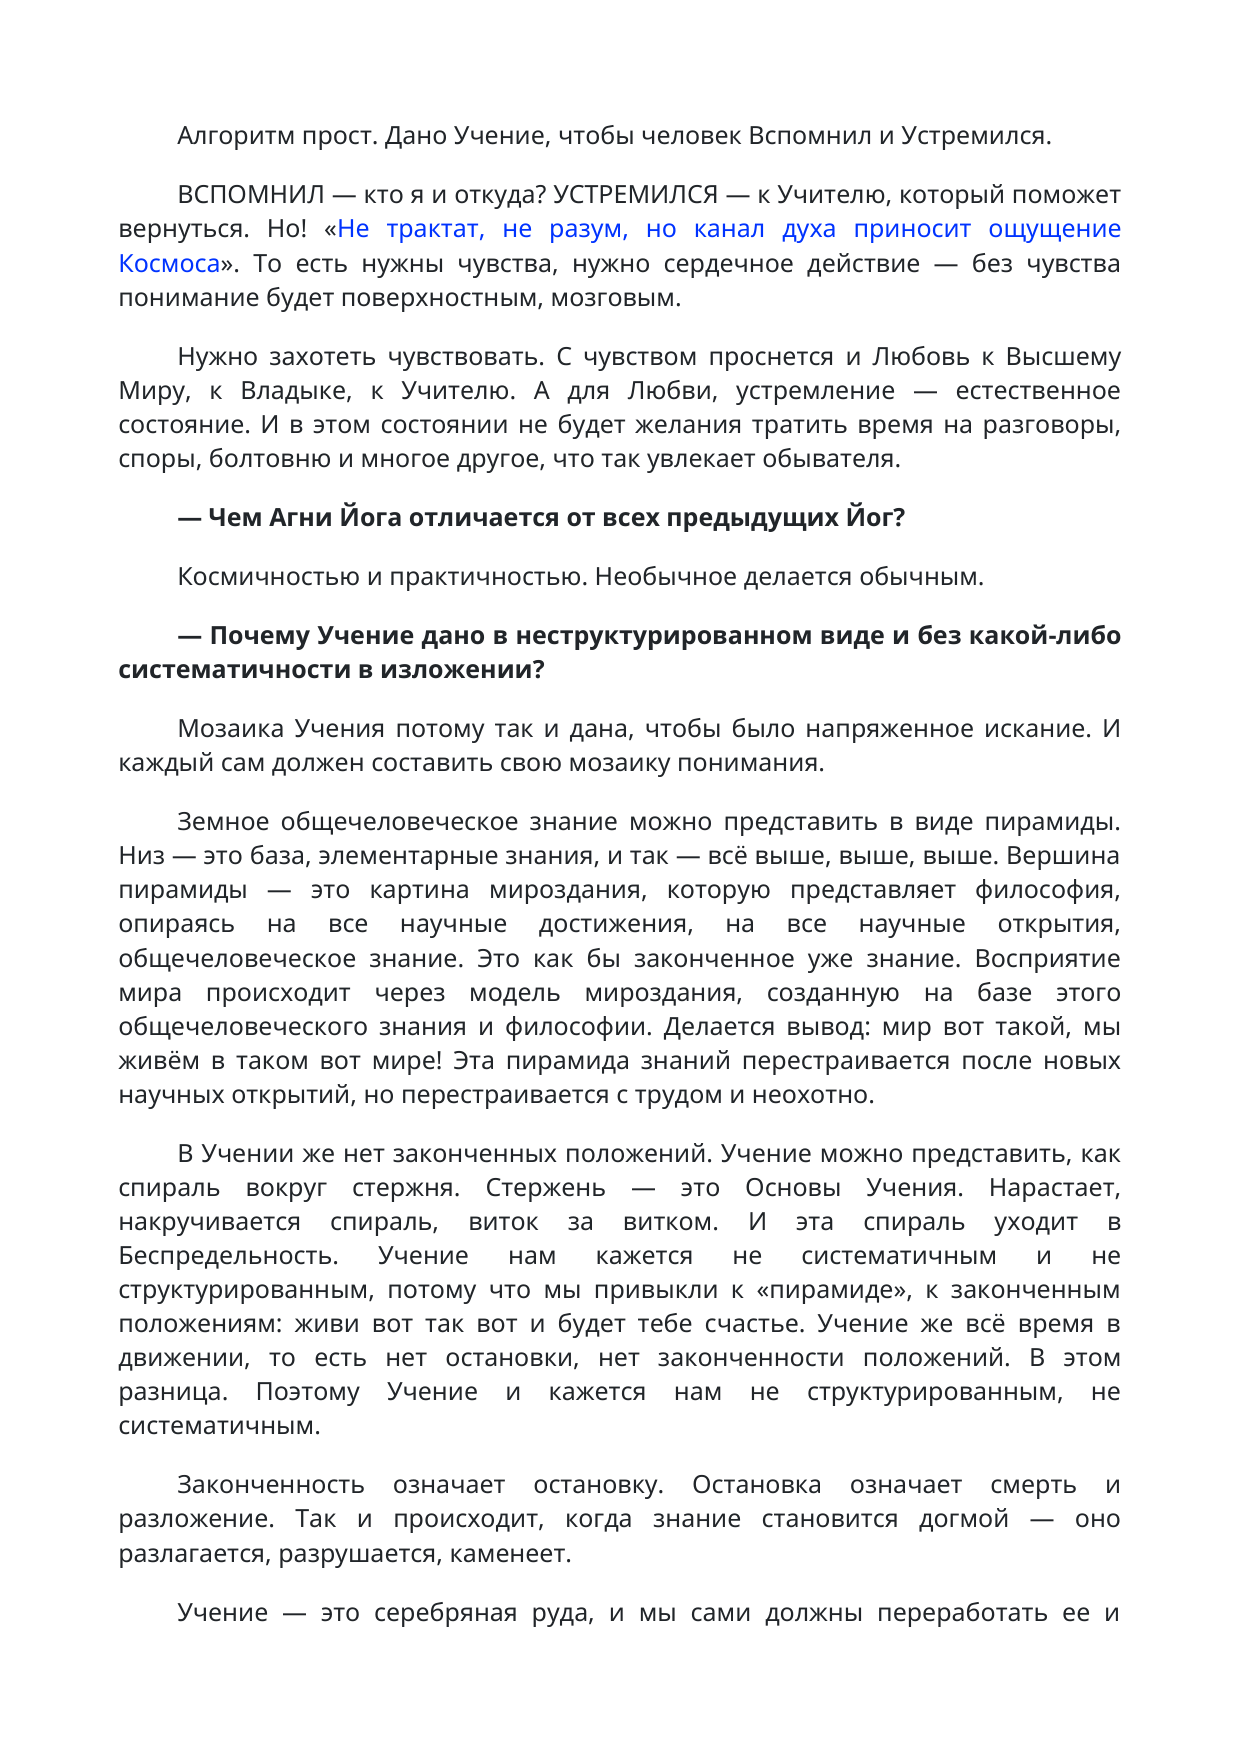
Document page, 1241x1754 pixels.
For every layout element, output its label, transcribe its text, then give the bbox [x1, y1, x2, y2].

text Законченность означает остановку. Остановка означает смерть и разложение. Так и происходит, когда знание становится догмой — оно разлагается, разрушается, каменеет. [118, 1467, 1122, 1569]
text — Чем Агни Йога отличается от всех предыдущих Йог? [118, 499, 1122, 534]
text Нужно захотеть чувствовать. С чувством проснется и Любовь к Высшему Миру, к Владыке, к Учителю. А для Любви, устремление — естественное состояние. И в этом состоянии не будет желания тратить время на разговоры, споры, болтовню и многое другое, что так увлекает обывателя. [118, 338, 1122, 474]
text В Учении же нет законченных положений. Учение можно представить, как спираль вокруг стержня. Стержень — это Основы Учения. Нарастает, накручивается спираль, виток за витком. И эта спираль уходит в Беспредельность. Учение нам кажется не систематичным и не структурированным, потому что мы привыкли к «пирамиде», к законченным положениям: живи вот так вот и будет тебе счастье. Учение же всё время в движении, то есть нет остановки, нет законченности положений. В этом разница. Поэтому Учение и кажется нам не структурированным, не систематичным. [118, 1136, 1122, 1442]
text Алгоритм прост. Дано Учение, чтобы человек Вспомнил и Устремился. [118, 118, 1122, 152]
text Учение — это серебряная руда, и мы сами должны переработать ее и [118, 1594, 1122, 1628]
text Мозаика Учения потому так и дана, чтобы было напряженное искание. И каждый сам должен составить свою мозаику понимания. [118, 711, 1122, 779]
text Космичностью и практичностью. Необычное делается обычным. [118, 559, 1122, 593]
text ВСПОМНИЛ — кто я и откуда? УСТРЕМИЛСЯ — к Учителю, который поможет вернуться. Но! «Не трактат, не разум, но канал духа приносит ощущение Космоса». То есть нужны чувства, нужно сердечное действие — без чувства понимание будет поверхностным, мозговым. [118, 177, 1122, 313]
text Земное общечеловеческое знание можно представить в виде пирамиды. Низ — это база, элементарные знания, и так — всё выше, выше, выше. Вершина пирамиды — это картина мироздания, которую представляет философия, опираясь на все научные достижения, на все научные открытия, общечеловеческое знание. Это как бы законченное уже знание. Восприятие мира происходит через модель мироздания, созданную на базе этого общечеловеческого знания и философии. Делается вывод: мир вот такой, мы живём в таком вот мире! Эта пирамида знаний перестраивается после новых научных открытий, но перестраивается с трудом и неохотно. [118, 804, 1122, 1111]
text — Почему Учение дано в неструктурированном виде и без какой-либо систематичности в изложении? [118, 618, 1122, 686]
